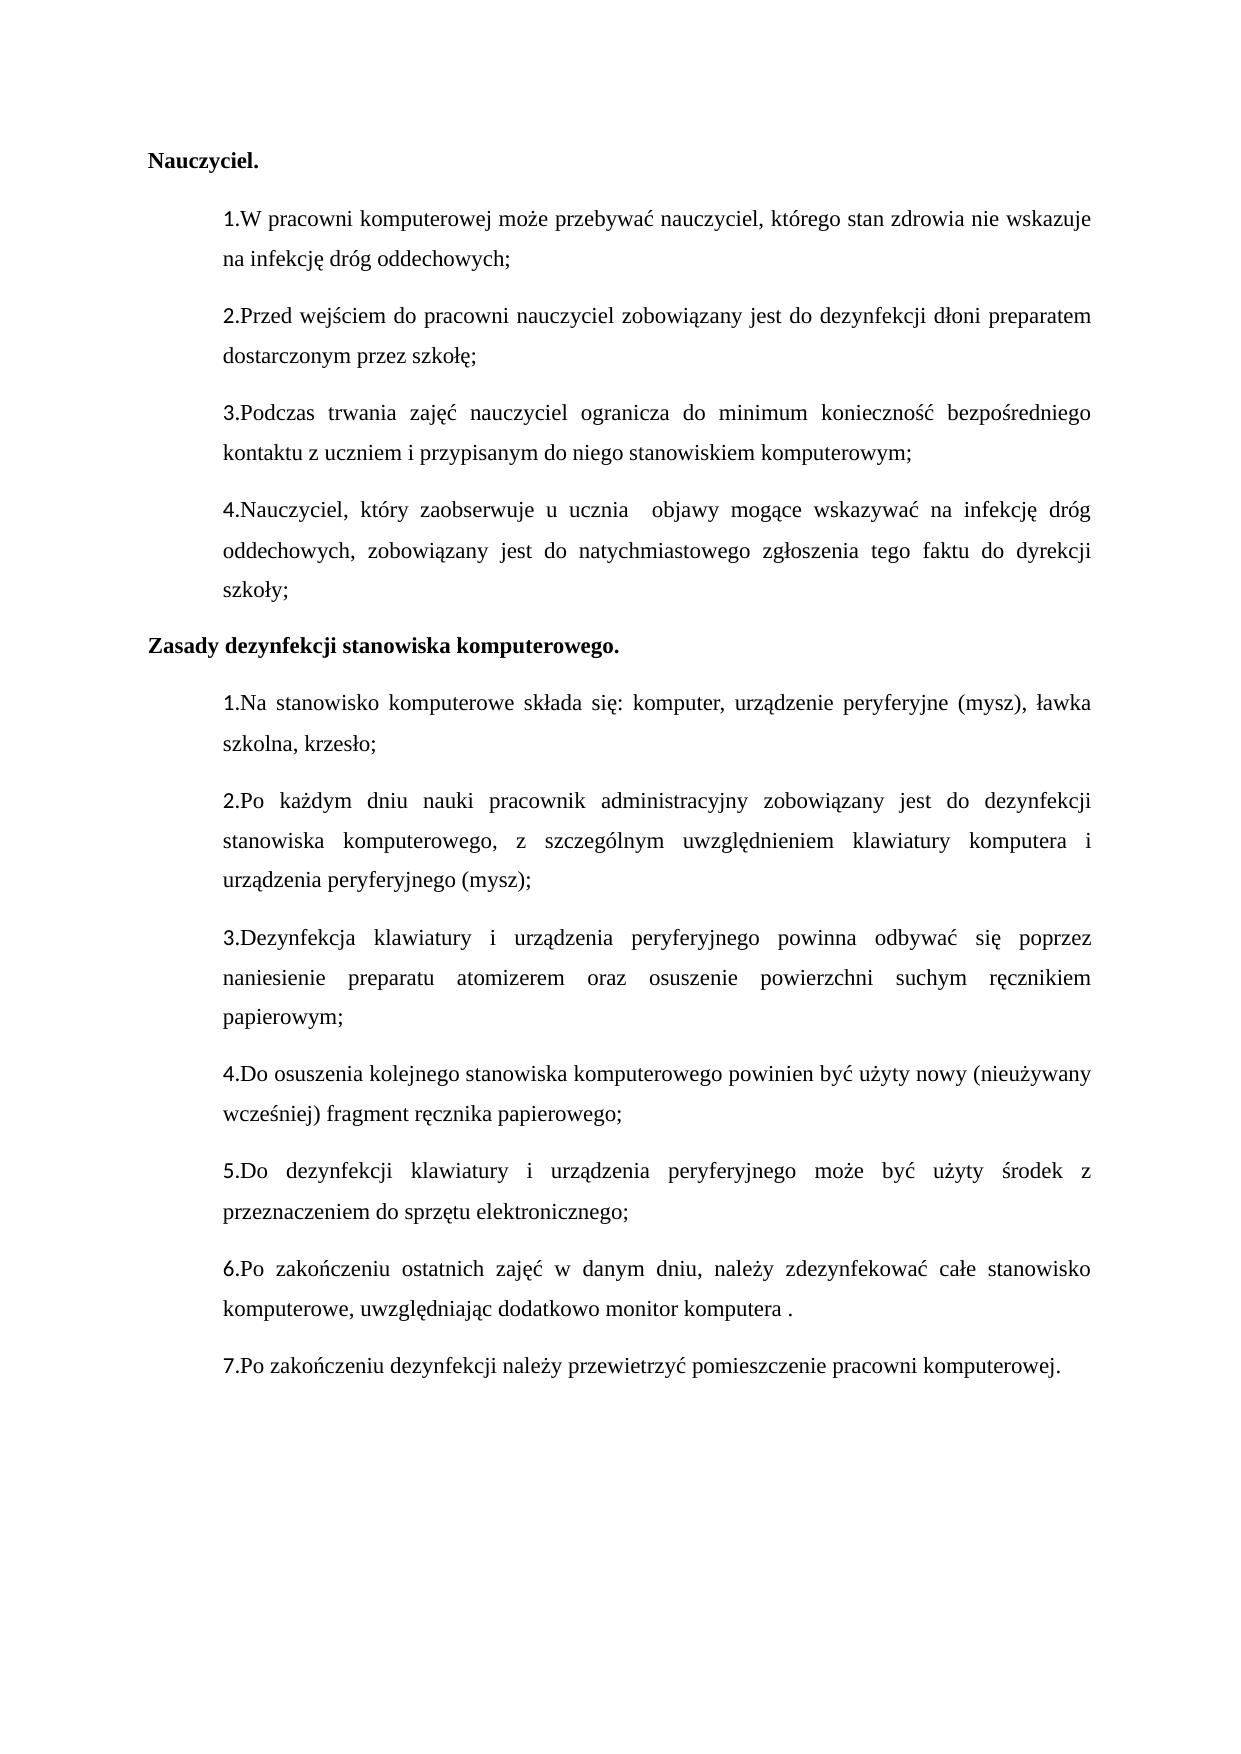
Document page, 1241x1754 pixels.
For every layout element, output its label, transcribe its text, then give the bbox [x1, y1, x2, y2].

text Zasady dezynfekcji stanowiska komputerowego. [148, 632, 1093, 659]
list Nauczyciel, który zaobserwuje u ucznia objawy mogące wskazywać na infekcję dróg oddechowych, zobowiązany jest do natychmiastowego zgłoszenia tego faktu do dyrekcji szkoły; [223, 496, 1093, 603]
list Po każdym dniu nauki pracownik administracyjny zobowiązany jest do dezynfekcji stanowiska komputerowego, z szczególnym uwzględnieniem klawiatury komputera i urządzenia peryferyjnego (mysz); [223, 786, 1093, 893]
list Do dezynfekcji klawiatury i urządzenia peryferyjnego może być użyty środek z przeznaczeniem do sprzętu elektronicznego; [223, 1157, 1093, 1224]
list W pracowni komputerowej może przebywać nauczyciel, którego stan zdrowia nie wskazuje na infekcję dróg oddechowych; [223, 204, 1093, 271]
list Do osuszenia kolejnego stanowiska komputerowego powinien być użyty nowy (nieużywany wcześniej) fragment ręcznika papierowego; [223, 1059, 1093, 1127]
list Na stanowisko komputerowe składa się: komputer, urządzenie peryferyjne (mysz), ławka szkolna, krzesło; [223, 688, 1093, 756]
list Po zakończeniu ostatnich zajęć w danym dniu, należy zdezynfekować całe stanowisko komputerowe, uwzględniając dodatkowo monitor komputera . [223, 1254, 1093, 1321]
list Przed wejściem do pracowni nauczyciel zobowiązany jest do dezynfekcji dłoni preparatem dostarczonym przez szkołę; [223, 301, 1093, 368]
list Podczas trwania zajęć nauczyciel ogranicza do minimum konieczność bezpośredniego kontaktu z uczniem i przypisanym do niego stanowiskiem komputerowym; [223, 398, 1093, 466]
list Po zakończeniu dezynfekcji należy przewietrzyć pomieszczenie pracowni komputerowej. [223, 1351, 1093, 1379]
list Dezynfekcja klawiatury i urządzenia peryferyjnego powinna odbywać się poprzez naniesienie preparatu atomizerem oraz osuszenie powierzchni suchym ręcznikiem papierowym; [223, 923, 1093, 1029]
text Nauczyciel. [148, 148, 1093, 174]
